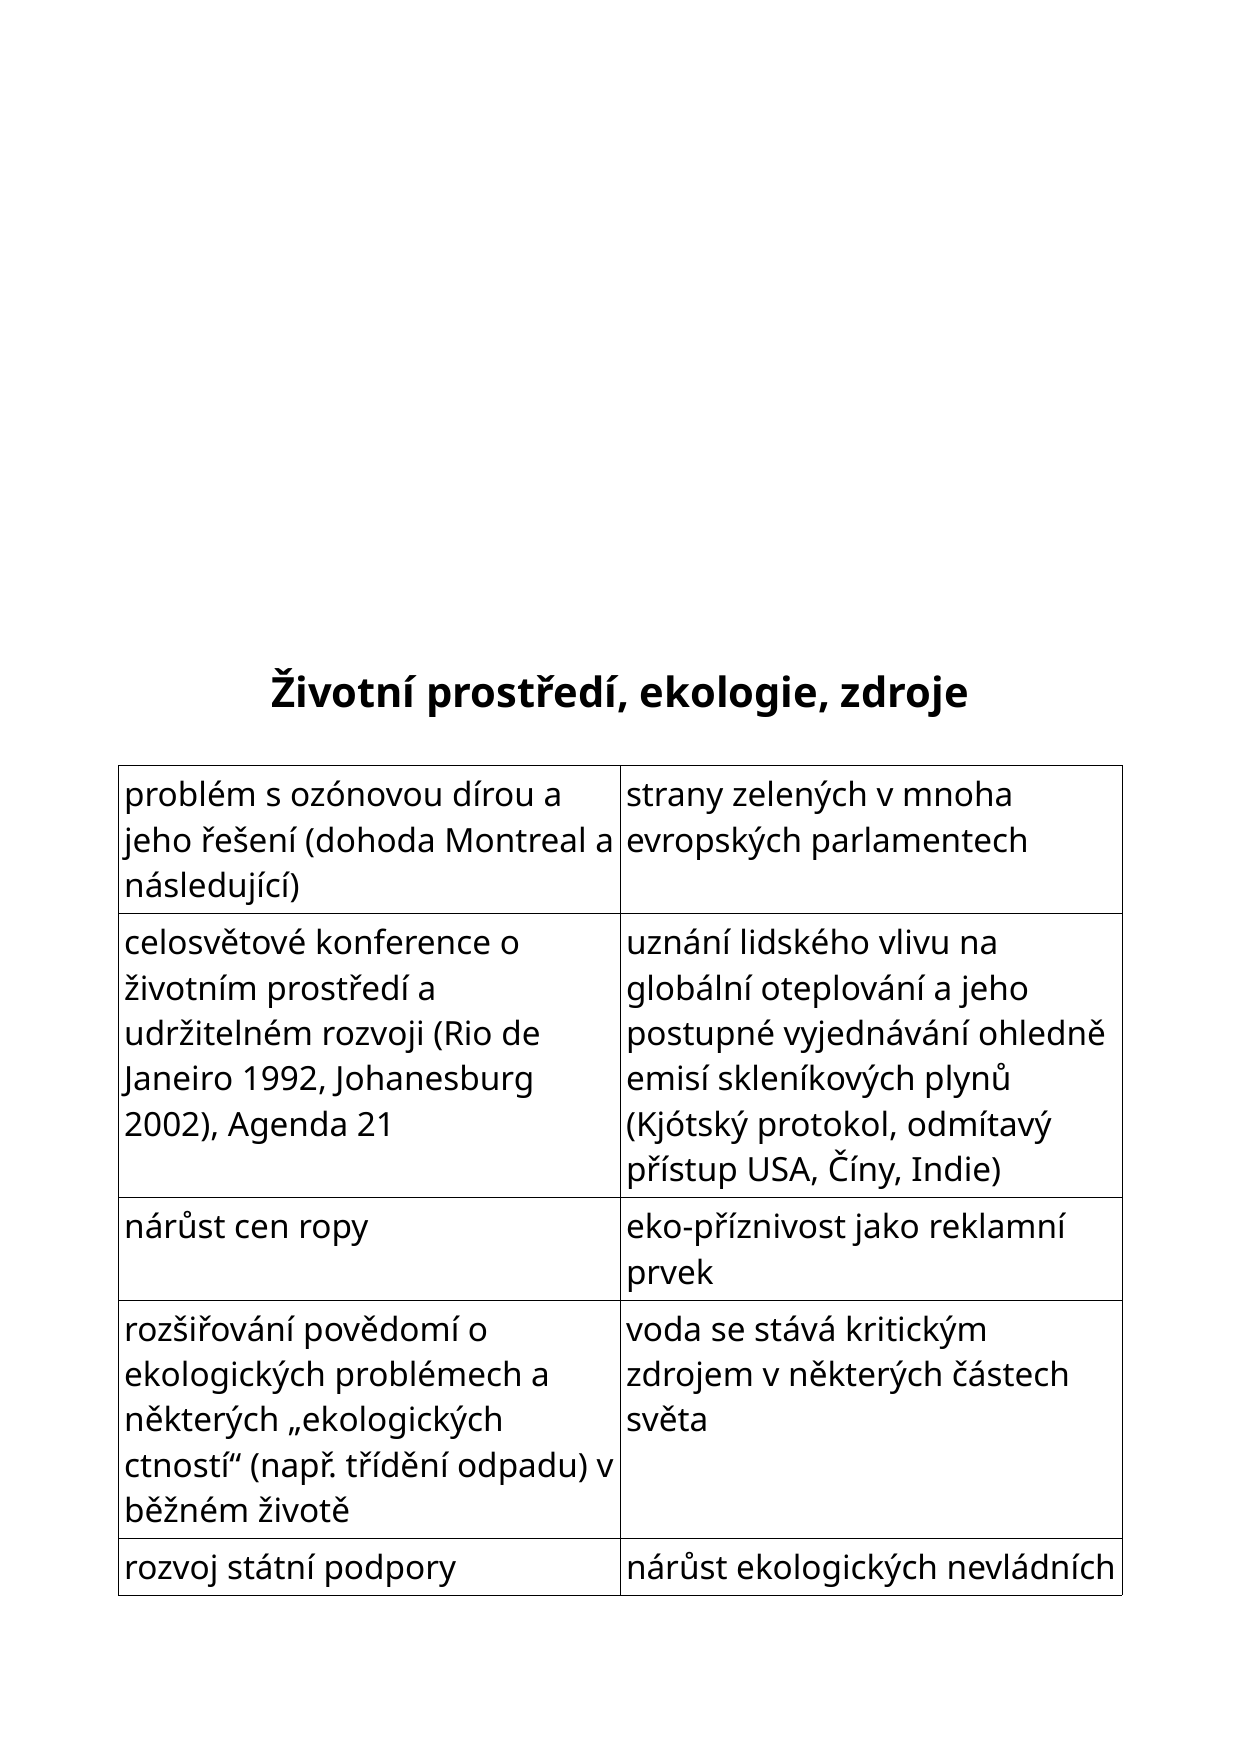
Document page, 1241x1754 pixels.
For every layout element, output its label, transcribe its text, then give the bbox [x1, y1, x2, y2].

text Životní prostředí, ekologie, zdroje [118, 663, 1122, 720]
table_header strany zelených v mnoha evropských parlamentech [621, 766, 1122, 913]
table_cell rozvoj státní podpory [119, 1539, 620, 1595]
table_cell rozšiřování povědomí o ekologických problémech a některých „ekologických ctností“ (např. třídění odpadu) v běžném životě [119, 1301, 620, 1538]
table_cell voda se stává kritickým zdrojem v některých částech světa [621, 1301, 1122, 1538]
table_cell eko-příznivost jako reklamní prvek [621, 1198, 1122, 1299]
table_header problém s ozónovou dírou a jeho řešení (dohoda Montreal a následující) [119, 766, 620, 913]
table_cell nárůst cen ropy [119, 1198, 620, 1299]
table_cell nárůst ekologických nevládních [621, 1539, 1122, 1595]
table_cell uznání lidského vlivu na globální oteplování a jeho postupné vyjednávání ohledně emisí skleníkových plynů (Kjótský protokol, odmítavý přístup USA, Číny, Indie) [621, 914, 1122, 1197]
table_cell celosvětové konference o životním prostředí a udržitelném rozvoji (Rio de Janeiro 1992, Johanesburg 2002), Agenda 21 [119, 914, 620, 1197]
